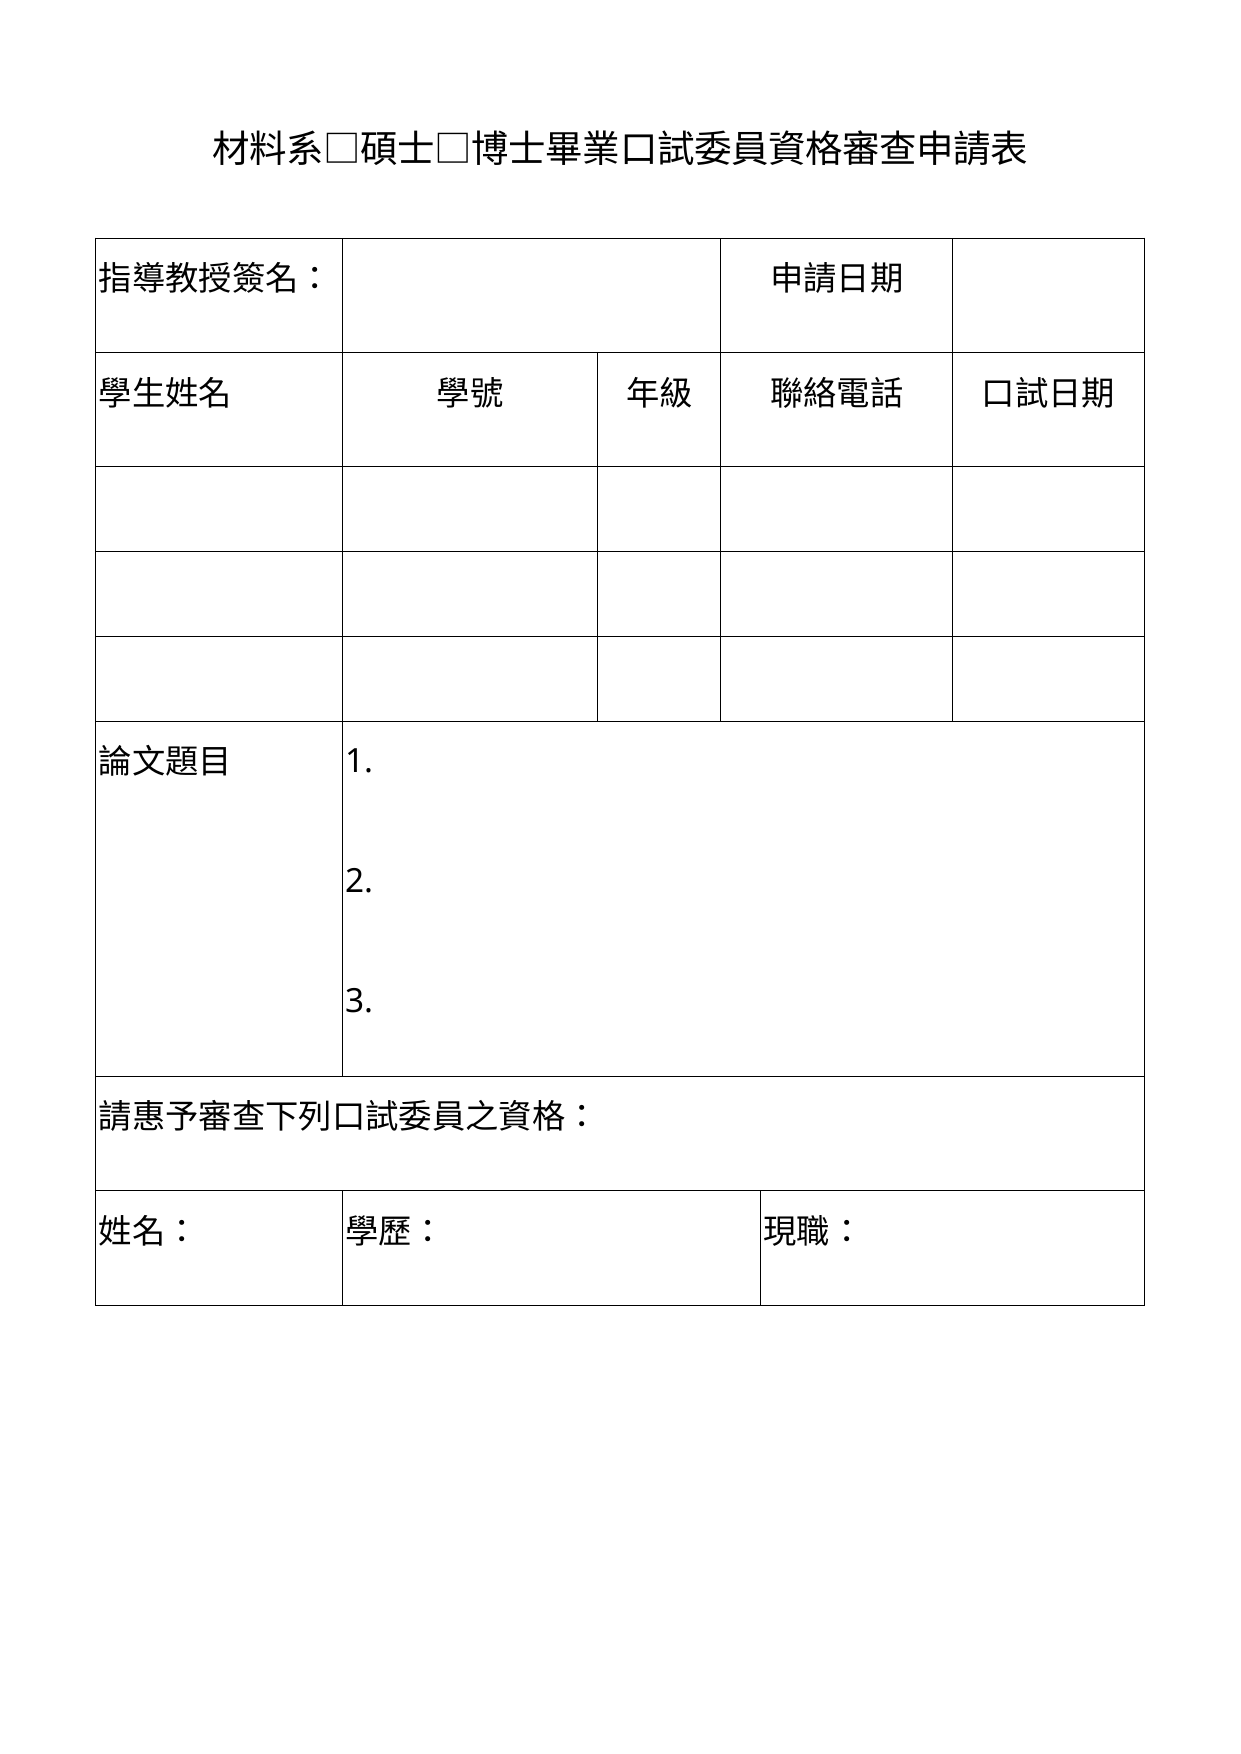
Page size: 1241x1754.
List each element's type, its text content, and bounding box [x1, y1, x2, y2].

table_cell [953, 637, 1144, 721]
table_header 申請日期 [721, 239, 952, 352]
table_cell [953, 552, 1144, 636]
table_cell 學歷： [343, 1191, 760, 1304]
table_cell [96, 552, 342, 636]
table_cell 1. 2. 3. [343, 722, 1144, 1076]
table_cell [96, 467, 342, 551]
table_cell 論文題目 [96, 722, 342, 1076]
table_cell [96, 637, 342, 721]
table_cell [343, 467, 597, 551]
table_header [343, 239, 720, 352]
table_cell [598, 552, 720, 636]
table_cell 現職： [761, 1191, 1144, 1304]
table_cell [721, 637, 952, 721]
table_cell [598, 467, 720, 551]
table_cell [721, 552, 952, 636]
table_cell 學生姓名 [96, 353, 342, 466]
table_cell [721, 467, 952, 551]
table_header 指導教授簽名： [96, 239, 342, 352]
table_cell [343, 552, 597, 636]
text 材料系□碩士□博士畢業口試委員資格審查申請表 [77, 108, 1163, 183]
table_cell 口試日期 [953, 353, 1144, 466]
table_cell 請惠予審查下列口試委員之資格： [96, 1077, 1144, 1190]
table_cell [953, 467, 1144, 551]
table_cell 姓名： [96, 1191, 342, 1304]
table_cell 學號 [343, 353, 597, 466]
table_cell 年級 [598, 353, 720, 466]
table_cell [343, 637, 597, 721]
table_cell [598, 637, 720, 721]
table_cell 聯絡電話 [721, 353, 952, 466]
table_header [953, 239, 1144, 352]
